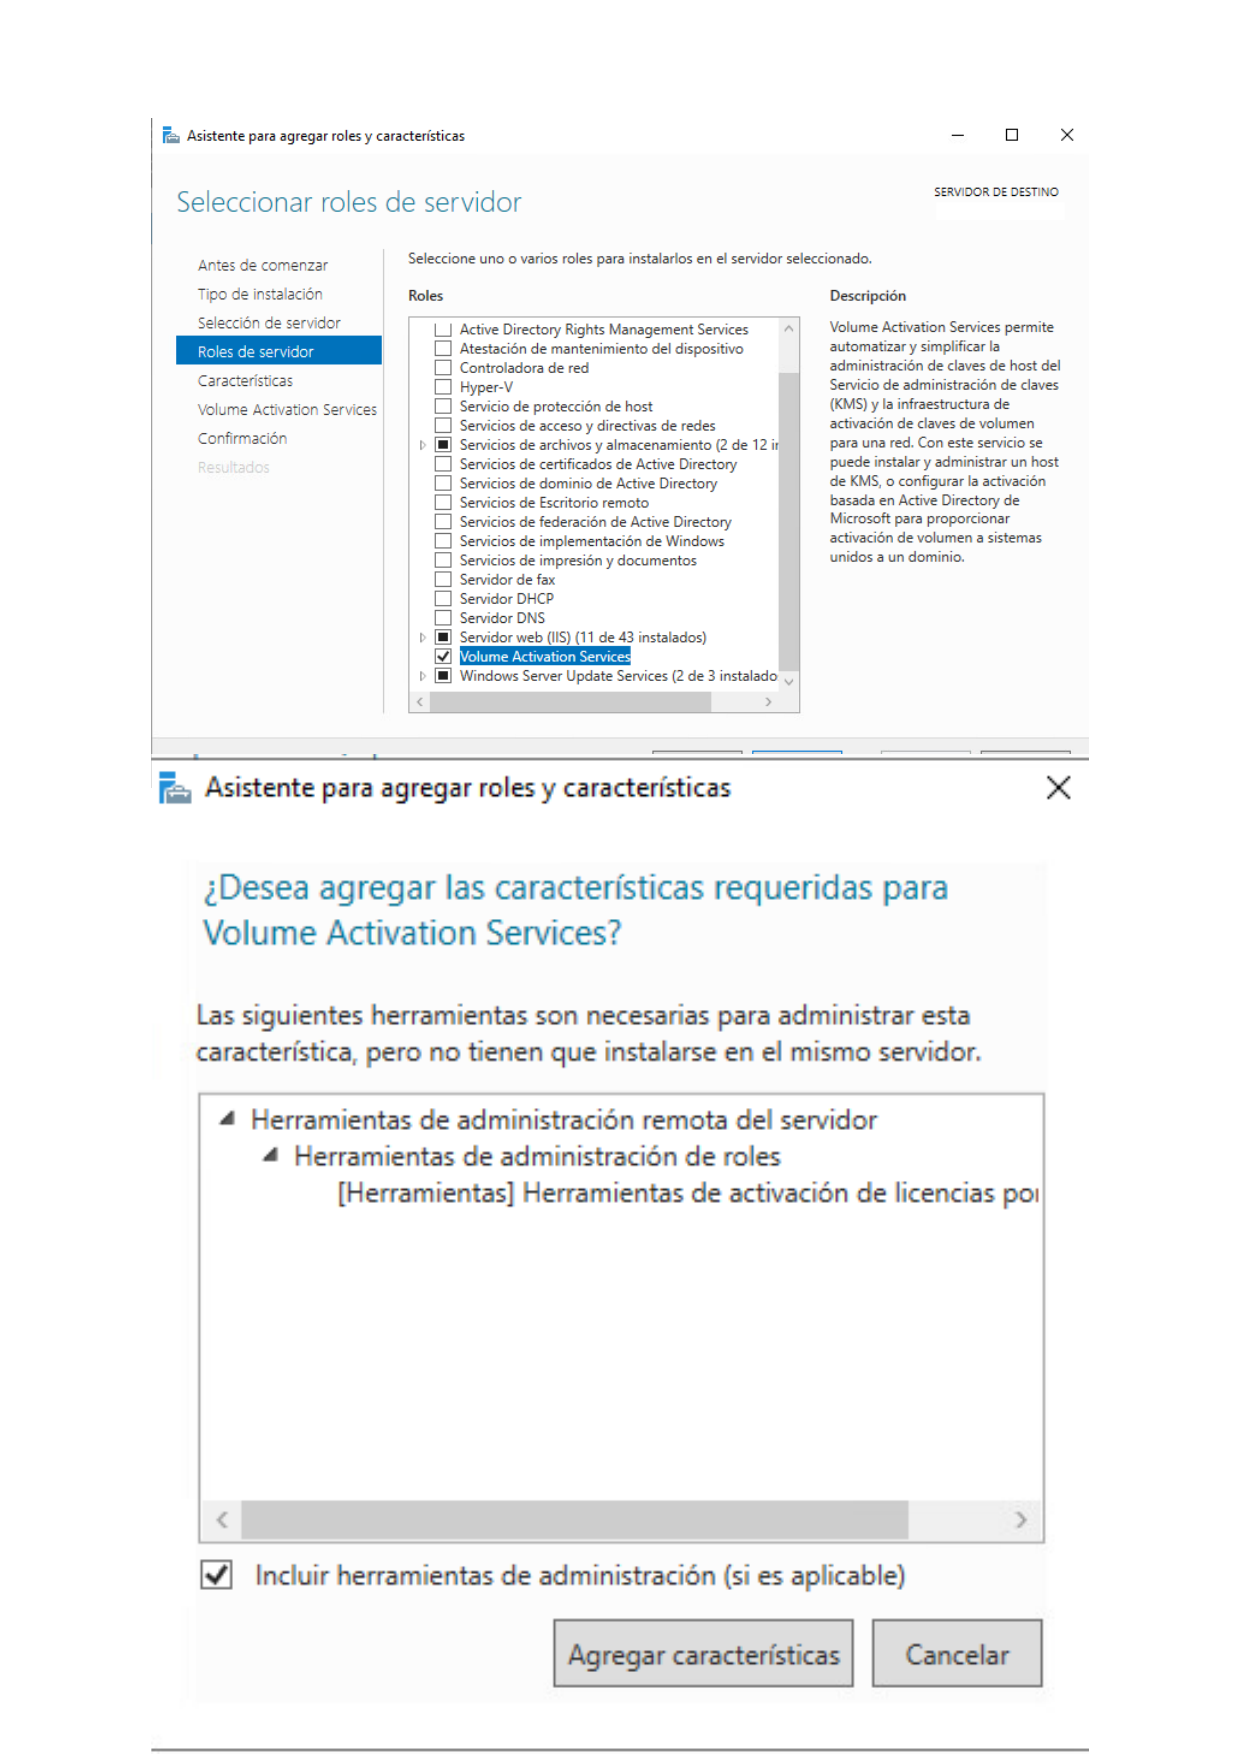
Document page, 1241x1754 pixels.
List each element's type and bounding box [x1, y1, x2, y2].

picture [151, 118, 1089, 1754]
